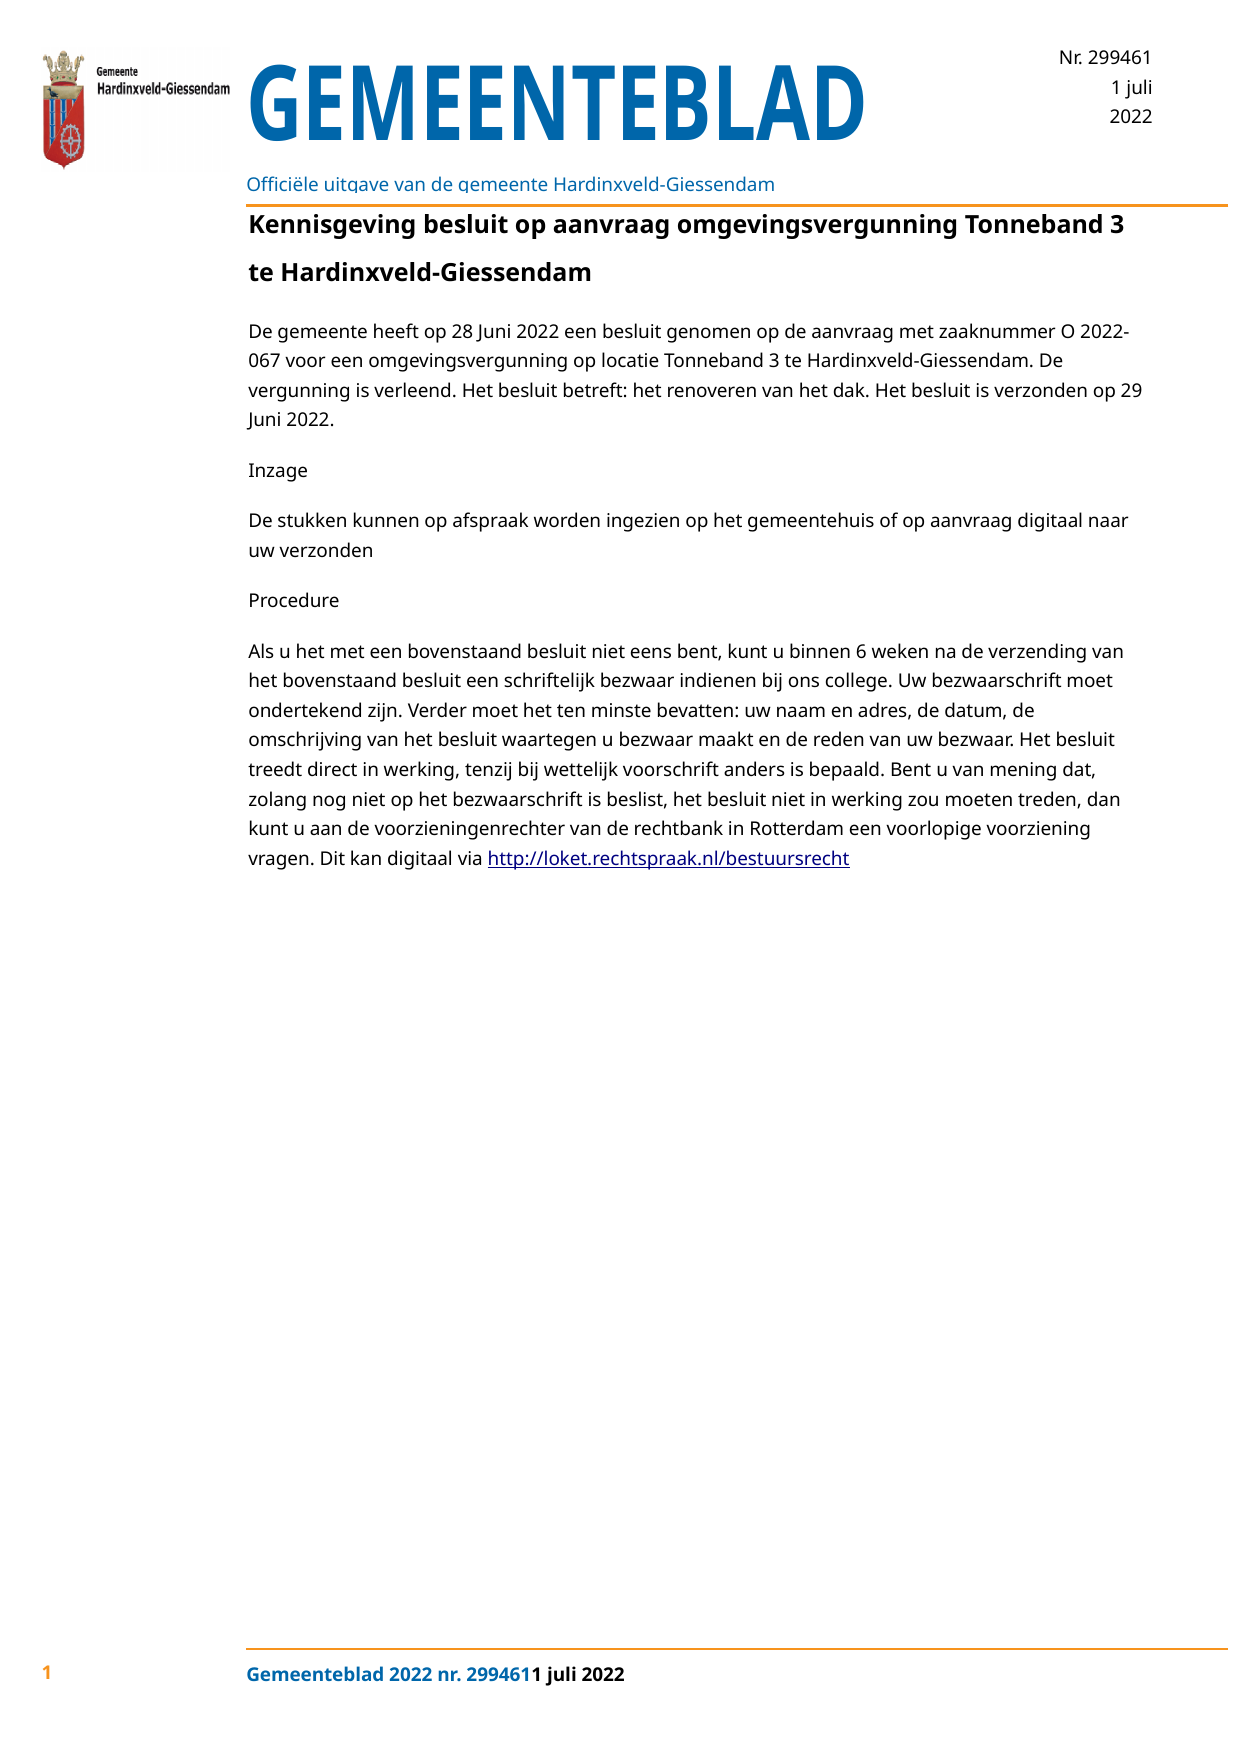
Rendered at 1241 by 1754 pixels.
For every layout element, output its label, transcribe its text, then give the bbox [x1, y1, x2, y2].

text Inzage [248, 457, 1152, 483]
text Procedure [248, 587, 1152, 613]
text De stukken kunnen op afspraak worden ingezien op het gemeentehuis of op aanvraag digitaal naar uw verzonden [248, 507, 1152, 563]
picture [41, 47, 231, 172]
text De gemeente heeft op 28 Juni 2022 een besluit genomen op de aanvraag met zaaknummer O 2022-067 voor een omgevingsvergunning op locatie Tonneband 3 te Hardinxveld-Giessendam. De vergunning is verleend. Het besluit betreft: het renoveren van het dak. Het besluit is verzonden op 29 Juni 2022. [248, 318, 1152, 432]
text Als u het met een bovenstaand besluit niet eens bent, kunt u binnen 6 weken na de verzending van het bovenstaand besluit een schriftelijk bezwaar indienen bij ons college. Uw bezwaarschrift moet ondertekend zijn. Verder moet het ten minste bevatten: uw naam en adres, de datum, de omschrijving van het besluit waartegen u bezwaar maakt en de reden van uw bezwaar. Het besluit treedt direct in werking, tenzij bij wettelijk voorschrift anders is bepaald. Bent u van mening dat, zolang nog niet op het bezwaarschrift is beslist, het besluit niet in werking zou moeten treden, dan kunt u aan de voorzieningenrechter van de rechtbank in Rotterdam een voorlopige voorziening vragen. Dit kan digitaal via http://loket.rechtspraak.nl/bestuursrecht [248, 638, 1152, 871]
text Kennisgeving besluit op aanvraag omgevingsvergunning Tonneband 3 te Hardinxveld-Giessendam [248, 207, 1152, 288]
